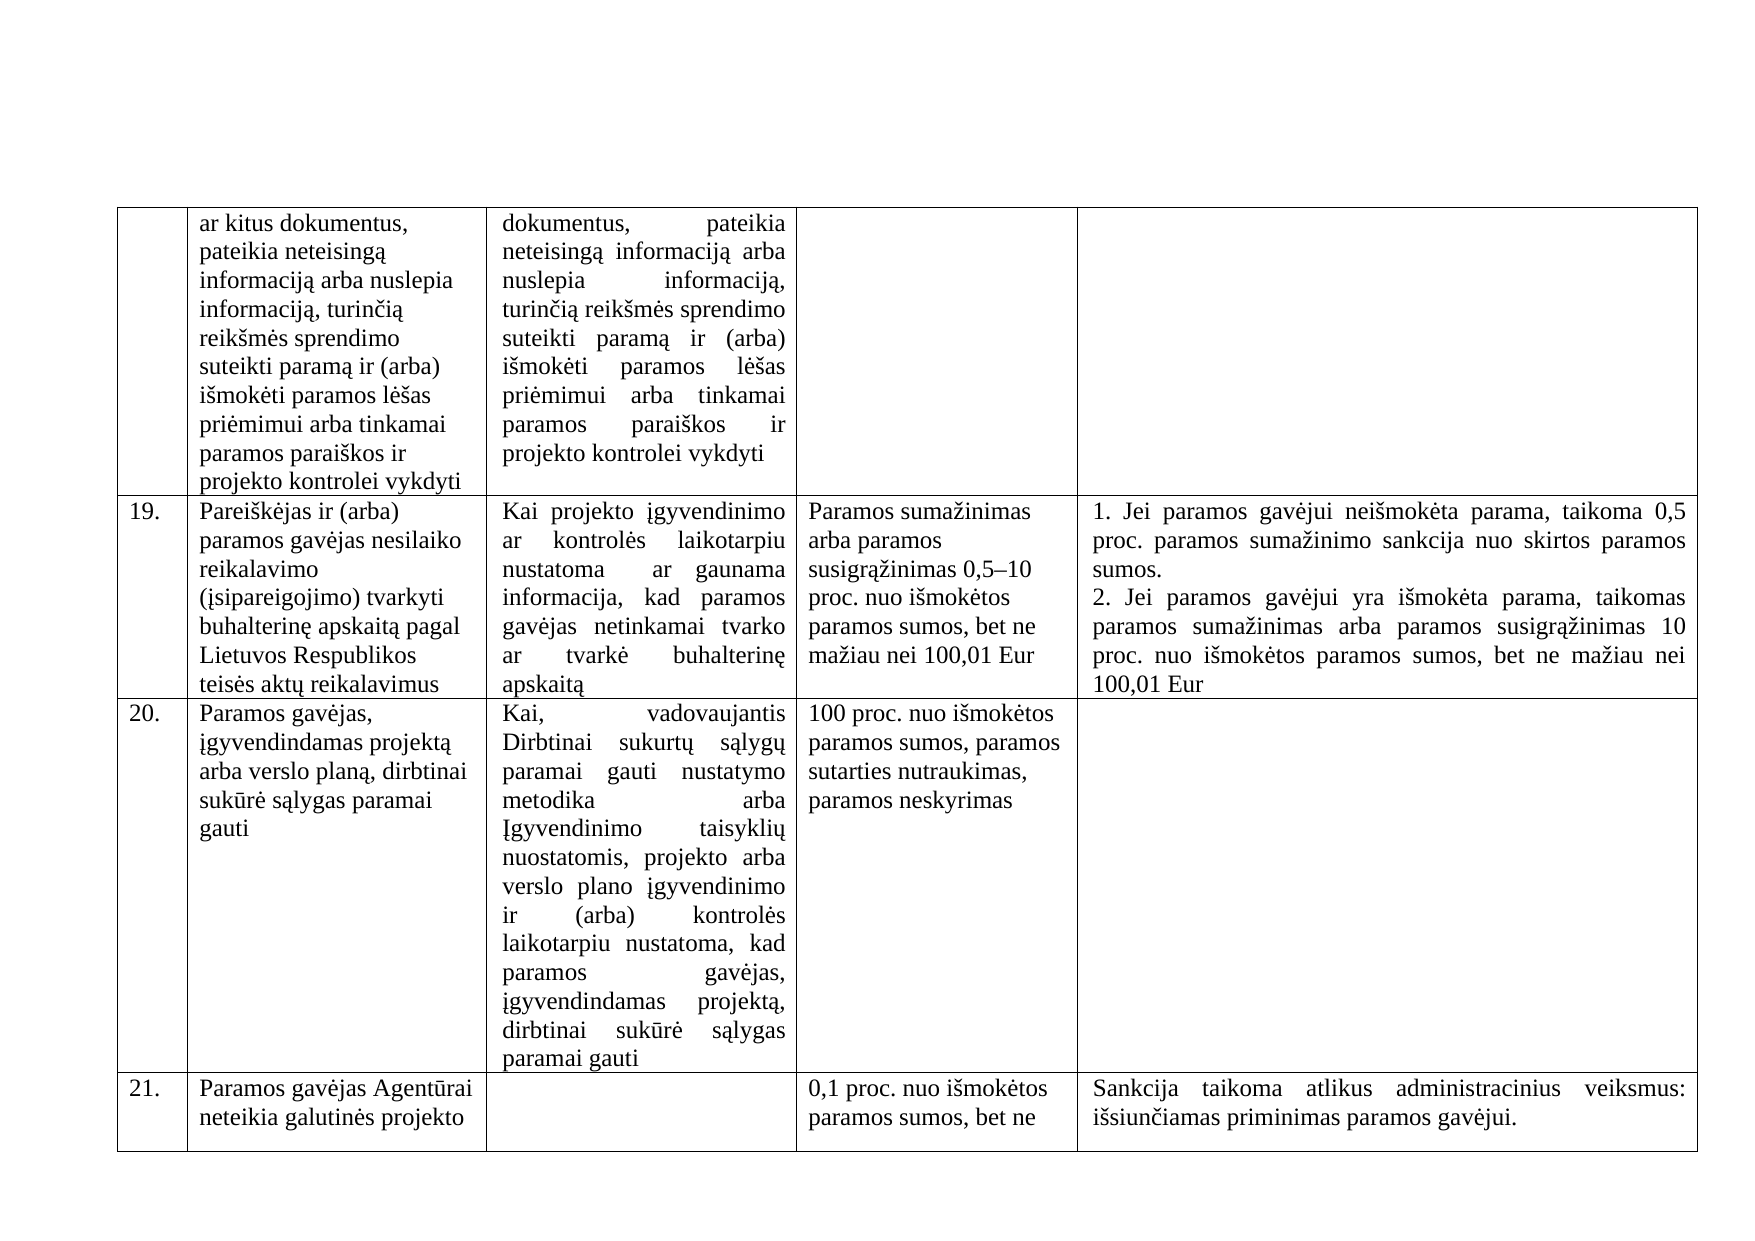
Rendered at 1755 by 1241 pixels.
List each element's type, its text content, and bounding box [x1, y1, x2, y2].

table_cell 0,1 proc. nuo išmokėtos paramos sumos, bet ne [797, 1073, 1077, 1151]
table_cell dokumentus, pateikia neteisingą informaciją arba nuslepia informaciją, turinčią reikšmės sprendimo suteikti paramą ir (arba) išmokėti paramos lėšas priėmimui arba tinkamai paramos paraiškos ir projekto kontrolei vykdyti [487, 208, 796, 495]
table_cell [1078, 699, 1697, 1072]
table_cell 1. Jei paramos gavėjui neišmokėta parama, taikoma 0,5 proc. paramos sumažinimo sankcija nuo skirtos paramos sumos. 2. Jei paramos gavėjui yra išmokėta parama, taikomas paramos sumažinimas arba paramos susigrąžinimas 10 proc. nuo išmokėtos paramos sumos, bet ne mažiau nei 100,01 Eur [1078, 496, 1697, 697]
table_cell Sankcija taikoma atlikus administracinius veiksmus: išsiunčiamas priminimas paramos gavėjui. [1078, 1073, 1697, 1151]
table_cell Kai, vadovaujantis Dirbtinai sukurtų sąlygų paramai gauti nustatymo metodika arba Įgyvendinimo taisyklių nuostatomis, projekto arba verslo plano įgyvendinimo ir (arba) kontrolės laikotarpiu nustatoma, kad paramos gavėjas, įgyvendindamas projektą, dirbtinai sukūrė sąlygas paramai gauti [487, 699, 796, 1072]
table_cell ar kitus dokumentus, pateikia neteisingą informaciją arba nuslepia informaciją, turinčią reikšmės sprendimo suteikti paramą ir (arba) išmokėti paramos lėšas priėmimui arba tinkamai paramos paraiškos ir projekto kontrolei vykdyti [188, 208, 486, 495]
table_cell 21. [118, 1073, 187, 1151]
table_cell [1078, 208, 1697, 495]
table_cell Paramos gavėjas, įgyvendindamas projektą arba verslo planą, dirbtinai sukūrė sąlygas paramai gauti [188, 699, 486, 1072]
table_cell 100 proc. nuo išmokėtos paramos sumos, paramos sutarties nutraukimas, paramos neskyrimas [797, 699, 1077, 1072]
table_cell Paramos sumažinimas arba paramos susigrąžinimas 0,5–10 proc. nuo išmokėtos paramos sumos, bet ne mažiau nei 100,01 Eur [797, 496, 1077, 697]
table_cell 20. [118, 699, 187, 1072]
table_cell Kai projekto įgyvendinimo ar kontrolės laikotarpiu nustatoma ar gaunama informacija, kad paramos gavėjas netinkamai tvarko ar tvarkė buhalterinę apskaitą [487, 496, 796, 697]
table_cell [797, 208, 1077, 495]
table_cell Pareiškėjas ir (arba) paramos gavėjas nesilaiko reikalavimo (įsipareigojimo) tvarkyti buhalterinę apskaitą pagal Lietuvos Respublikos teisės aktų reikalavimus [188, 496, 486, 697]
table_cell Paramos gavėjas Agentūrai neteikia galutinės projekto [188, 1073, 486, 1151]
table_cell [118, 208, 187, 495]
table_cell 19. [118, 496, 187, 697]
table_cell [487, 1073, 796, 1151]
